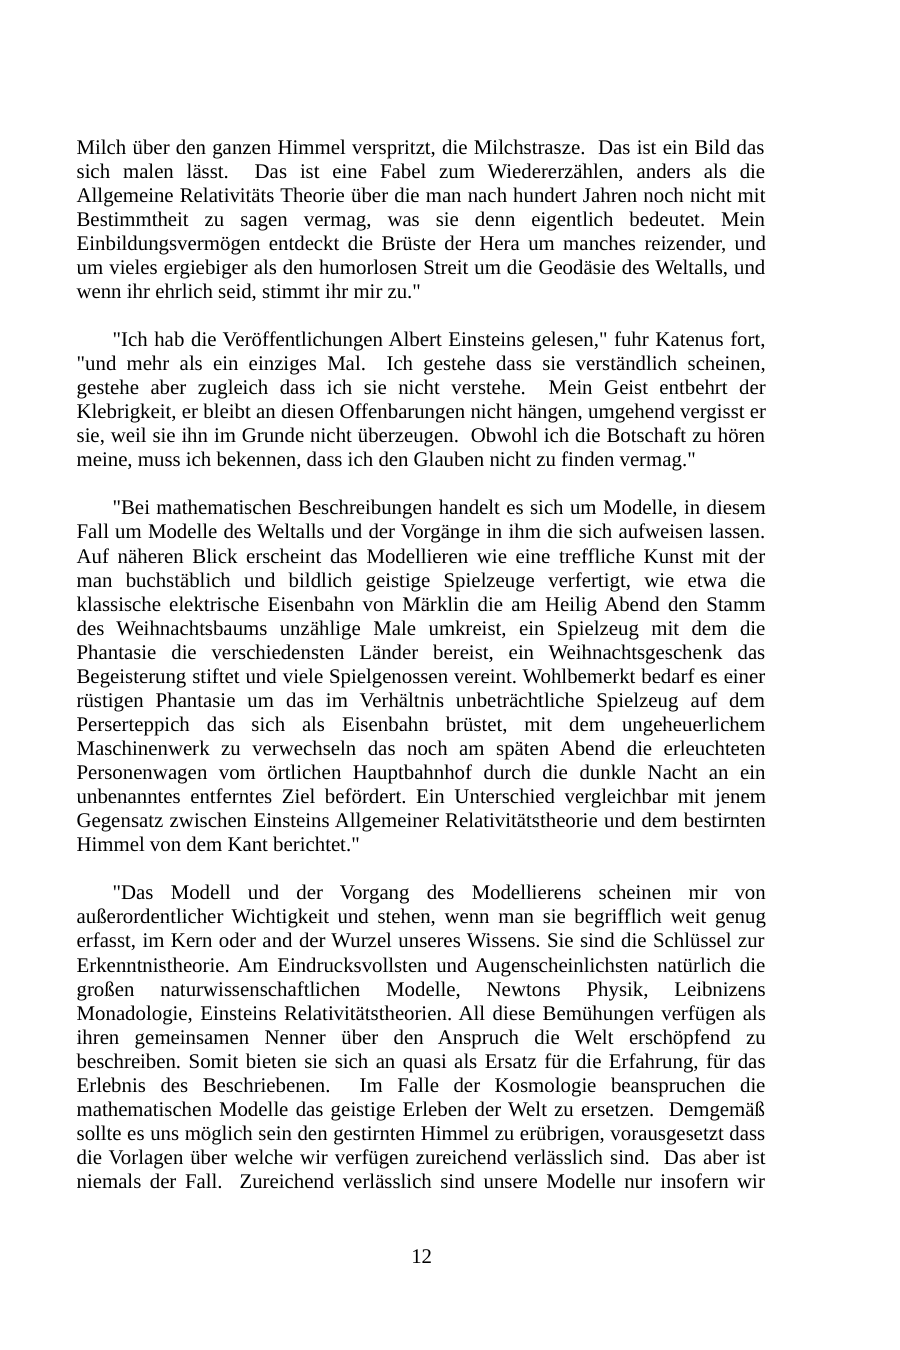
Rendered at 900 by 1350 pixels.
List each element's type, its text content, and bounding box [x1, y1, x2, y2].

text "Bei mathematischen Beschreibungen handelt es sich um Modelle, in diesem Fall um Modelle des Weltalls und der Vorgänge in ihm die sich aufweisen lassen. Auf näheren Blick erscheint das Modellieren wie eine treffliche Kunst mit der man buchstäblich und bildlich geistige Spielzeuge verfertigt, wie etwa die klassische elektrische Eisenbahn von Märklin die am Heilig Abend den Stamm des Weihnachtsbaums unzählige Male umkreist, ein Spielzeug mit dem die Phantasie die verschiedensten Länder bereist, ein Weihnachtsgeschenk das Begeisterung stiftet und viele Spielgenossen vereint. Wohlbemerkt bedarf es einer rüstigen Phantasie um das im Verhältnis unbeträchtliche Spielzeug auf dem Perserteppich das sich als Eisenbahn brüstet, mit dem ungeheuerlichem Maschinenwerk zu verwechseln das noch am späten Abend die erleuchteten Personenwagen vom örtlichen Hauptbahnhof durch die dunkle Nacht an ein unbenanntes entferntes Ziel befördert. Ein Unterschied vergleichbar mit jenem Gegensatz zwischen Einsteins Allgemeiner Relativitätstheorie und dem bestirnten Himmel von dem Kant berichtet." [76, 495, 766, 856]
text "Das Modell und der Vorgang des Modellierens scheinen mir von außerordentlicher Wichtigkeit und stehen, wenn man sie begrifflich weit genug erfasst, im Kern oder and der Wurzel unseres Wissens. Sie sind die Schlüssel zur Erkenntnistheorie. Am Eindrucksvollsten und Augenscheinlichsten natürlich die großen naturwissenschaftlichen Modelle, Newtons Physik, Leibnizens Monadologie, Einsteins Relativitätstheorien. All diese Bemühungen verfügen als ihren gemeinsamen Nenner über den Anspruch die Welt erschöpfend zu beschreiben. Somit bieten sie sich an quasi als Ersatz für die Erfahrung, für das Erlebnis des Beschriebenen. Im Falle der Kosmologie beanspruchen die mathematischen Modelle das geistige Erleben der Welt zu ersetzen. Demgemäß sollte es uns möglich sein den gestirnten Himmel zu erübrigen, vorausgesetzt dass die Vorlagen über welche wir verfügen zureichend verlässlich sind. Das aber ist niemals der Fall. Zureichend verlässlich sind unsere Modelle nur insofern wir [76, 880, 766, 1193]
text "Ich hab die Veröffentlichungen Albert Einsteins gelesen," fuhr Katenus fort, "und mehr als ein einziges Mal. Ich gestehe dass sie verständlich scheinen, gestehe aber zugleich dass ich sie nicht verstehe. Mein Geist entbehrt der Klebrigkeit, er bleibt an diesen Offenbarungen nicht hängen, umgehend vergisst er sie, weil sie ihn im Grunde nicht überzeugen. Obwohl ich die Botschaft zu hören meine, muss ich bekennen, dass ich den Glauben nicht zu finden vermag." [76, 327, 766, 471]
text Milch über den ganzen Himmel verspritzt, die Milchstrasze. Das ist ein Bild das sich malen lässt. Das ist eine Fabel zum Wiedererzählen, anders als die Allgemeine Relativitäts Theorie über die man nach hundert Jahren noch nicht mit Bestimmtheit zu sagen vermag, was sie denn eigentlich bedeutet. Mein Einbildungsvermögen entdeckt die Brüste der Hera um manches reizender, und um vieles ergiebiger als den humorlosen Streit um die Geodäsie des Weltalls, und wenn ihr ehrlich seid, stimmt ihr mir zu." [76, 135, 766, 303]
